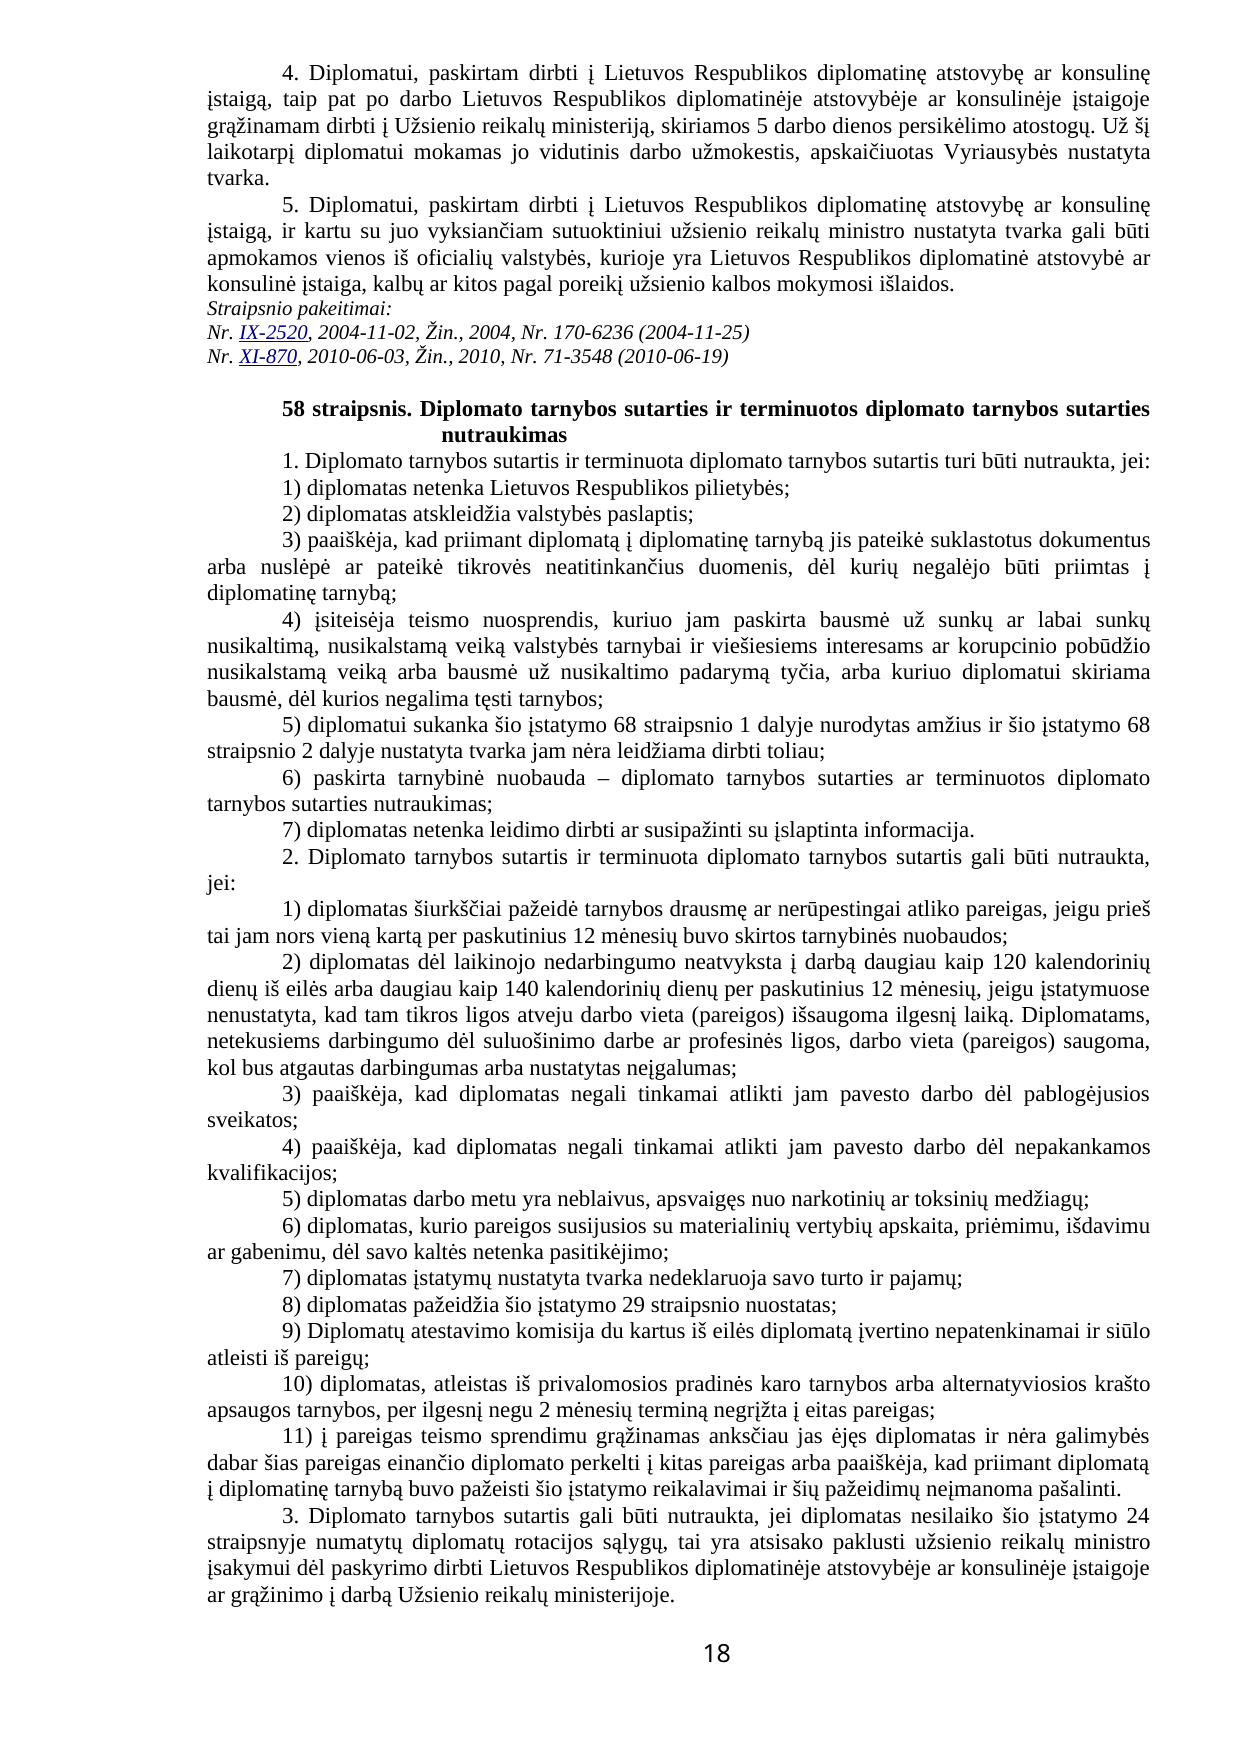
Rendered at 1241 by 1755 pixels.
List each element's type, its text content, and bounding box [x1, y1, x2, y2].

text 3) paaiškėja, kad priimant diplomatą į diplomatinę tarnybą jis pateikė suklastotus dokumentus arba nuslėpė ar pateikė tikrovės neatitinkančius duomenis, dėl kurių negalėjo būti priimtas į diplomatinę tarnybą; [207, 527, 1152, 606]
text 5) diplomatas darbo metu yra neblaivus, apsvaigęs nuo narkotinių ar toksinių medžiagų; [207, 1185, 1152, 1212]
text 6) paskirta tarnybinė nuobauda – diplomato tarnybos sutarties ar terminuotos diplomato tarnybos sutarties nutraukimas; [207, 764, 1152, 816]
text 1. Diplomato tarnybos sutartis ir terminuota diplomato tarnybos sutartis turi būti nutraukta, jei: [207, 447, 1152, 474]
text Nr. IX-2520, 2004-11-02, Žin., 2004, Nr. 170-6236 (2004-11-25) [207, 320, 1152, 344]
text 6) diplomatas, kurio pareigos susijusios su materialinių vertybių apskaita, priėmimu, išdavimu ar gabenimu, dėl savo kaltės netenka pasitikėjimo; [207, 1212, 1152, 1264]
text 9) Diplomatų atestavimo komisija du kartus iš eilės diplomatą įvertino nepatenkinamai ir siūlo atleisti iš pareigų; [207, 1317, 1152, 1370]
text 58 straipsnis. Diplomato tarnybos sutarties ir terminuotos diplomato tarnybos sutarties nutraukimas [282, 395, 1152, 447]
text 4) paaiškėja, kad diplomatas negali tinkamai atlikti jam pavesto darbo dėl nepakankamos kvalifikacijos; [207, 1133, 1152, 1185]
text Straipsnio pakeitimai: [207, 296, 1152, 320]
text 2. Diplomato tarnybos sutartis ir terminuota diplomato tarnybos sutartis gali būti nutraukta, jei: [207, 843, 1152, 896]
text 5. Diplomatui, paskirtam dirbti į Lietuvos Respublikos diplomatinę atstovybę ar konsulinę įstaigą, ir kartu su juo vyksiančiam sutuoktiniui užsienio reikalų ministro nustatyta tvarka gali būti apmokamos vienos iš oficialių valstybės, kurioje yra Lietuvos Respublikos diplomatinė atstovybė ar konsulinė įstaiga, kalbų ar kitos pagal poreikį užsienio kalbos mokymosi išlaidos. [207, 191, 1152, 296]
text 4) įsiteisėja teismo nuosprendis, kuriuo jam paskirta bausmė už sunkų ar labai sunkų nusikaltimą, nusikalstamą veiką valstybės tarnybai ir viešiesiems interesams ar korupcinio pobūdžio nusikalstamą veiką arba bausmė už nusikaltimo padarymą tyčia, arba kuriuo diplomatui skiriama bausmė, dėl kurios negalima tęsti tarnybos; [207, 606, 1152, 711]
text 7) diplomatas netenka leidimo dirbti ar susipažinti su įslaptinta informacija. [207, 816, 1152, 843]
text 10) diplomatas, atleistas iš privalomosios pradinės karo tarnybos arba alternatyviosios krašto apsaugos tarnybos, per ilgesnį negu 2 mėnesių terminą negrįžta į eitas pareigas; [207, 1370, 1152, 1423]
text 4. Diplomatui, paskirtam dirbti į Lietuvos Respublikos diplomatinę atstovybę ar konsulinę įstaigą, taip pat po darbo Lietuvos Respublikos diplomatinėje atstovybėje ar konsulinėje įstaigoje grąžinamam dirbti į Užsienio reikalų ministeriją, skiriamos 5 darbo dienos persikėlimo atostogų. Už šį laikotarpį diplomatui mokamas jo vidutinis darbo užmokestis, apskaičiuotas Vyriausybės nustatyta tvarka. [207, 59, 1152, 191]
text 3. Diplomato tarnybos sutartis gali būti nutraukta, jei diplomatas nesilaiko šio įstatymo 24 straipsnyje numatytų diplomatų rotacijos sąlygų, tai yra atsisako paklusti užsienio reikalų ministro įsakymui dėl paskyrimo dirbti Lietuvos Respublikos diplomatinėje atstovybėje ar konsulinėje įstaigoje ar grąžinimo į darbą Užsienio reikalų ministerijoje. [207, 1502, 1152, 1607]
text 2) diplomatas dėl laikinojo nedarbingumo neatvyksta į darbą daugiau kaip 120 kalendorinių dienų iš eilės arba daugiau kaip 140 kalendorinių dienų per paskutinius 12 mėnesių, jeigu įstatymuose nenustatyta, kad tam tikros ligos atveju darbo vieta (pareigos) išsaugoma ilgesnį laiką. Diplomatams, netekusiems darbingumo dėl suluošinimo darbe ar profesinės ligos, darbo vieta (pareigos) saugoma, kol bus atgautas darbingumas arba nustatytas neįgalumas; [207, 948, 1152, 1080]
text 11) į pareigas teismo sprendimu grąžinamas anksčiau jas ėjęs diplomatas ir nėra galimybės dabar šias pareigas einančio diplomato perkelti į kitas pareigas arba paaiškėja, kad priimant diplomatą į diplomatinę tarnybą buvo pažeisti šio įstatymo reikalavimai ir šių pažeidimų neįmanoma pašalinti. [207, 1423, 1152, 1502]
text 5) diplomatui sukanka šio įstatymo 68 straipsnio 1 dalyje nurodytas amžius ir šio įstatymo 68 straipsnio 2 dalyje nustatyta tvarka jam nėra leidžiama dirbti toliau; [207, 711, 1152, 764]
text Nr. XI-870, 2010-06-03, Žin., 2010, Nr. 71-3548 (2010-06-19) [207, 344, 1152, 368]
text 7) diplomatas įstatymų nustatyta tvarka nedeklaruoja savo turto ir pajamų; [207, 1264, 1152, 1291]
text 3) paaiškėja, kad diplomatas negali tinkamai atlikti jam pavesto darbo dėl pablogėjusios sveikatos; [207, 1080, 1152, 1133]
text 1) diplomatas netenka Lietuvos Respublikos pilietybės; [207, 474, 1152, 500]
text 1) diplomatas šiurkščiai pažeidė tarnybos drausmę ar nerūpestingai atliko pareigas, jeigu prieš tai jam nors vieną kartą per paskutinius 12 mėnesių buvo skirtos tarnybinės nuobaudos; [207, 896, 1152, 948]
text 8) diplomatas pažeidžia šio įstatymo 29 straipsnio nuostatas; [207, 1291, 1152, 1317]
text 2) diplomatas atskleidžia valstybės paslaptis; [207, 500, 1152, 527]
